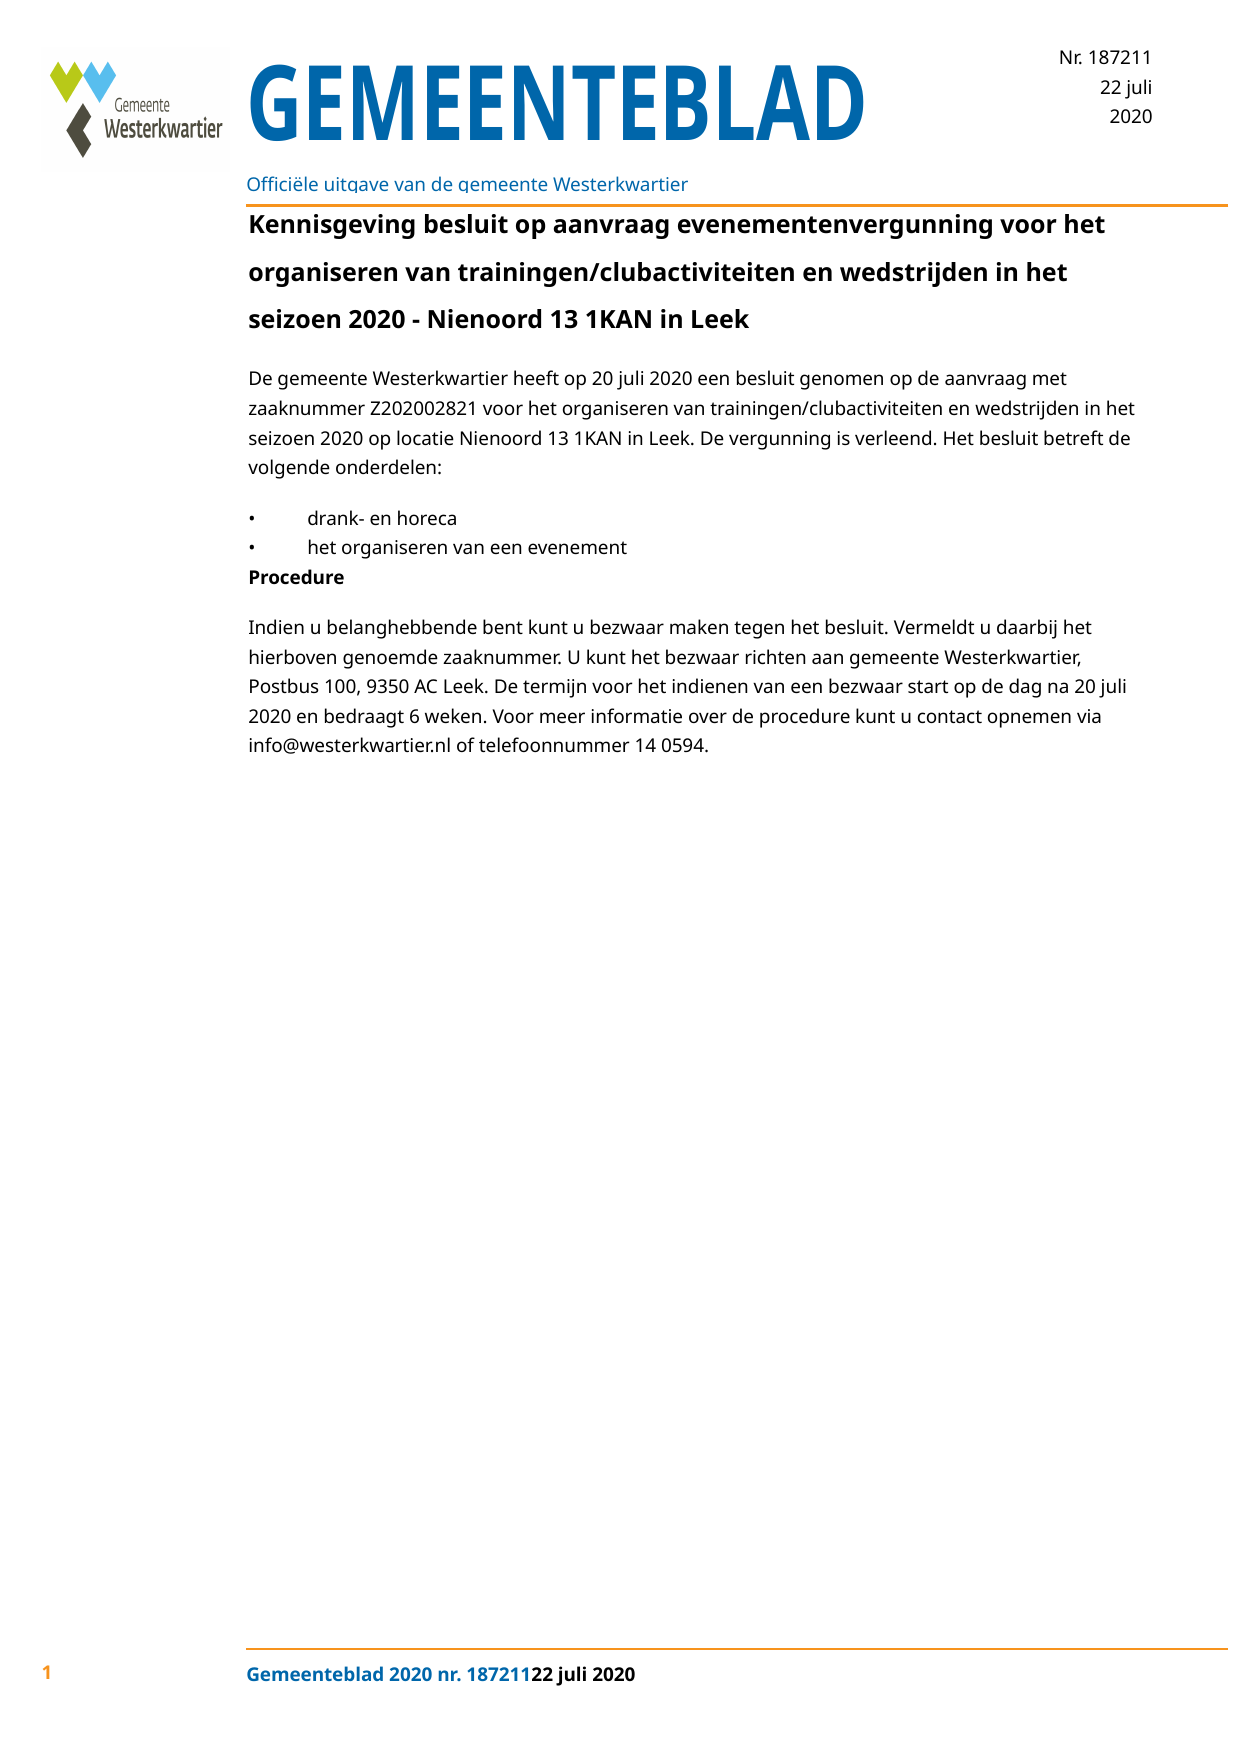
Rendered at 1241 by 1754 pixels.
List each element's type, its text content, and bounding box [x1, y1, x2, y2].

text Kennisgeving besluit op aanvraag evenementenvergunning voor het organiseren van trainingen/clubactiviteiten en wedstrijden in het seizoen 2020 - Nienoord 13 1KAN in Leek [248, 207, 1152, 336]
text Procedure [248, 564, 1152, 589]
picture [41, 47, 231, 172]
text De gemeente Westerkwartier heeft op 20 juli 2020 een besluit genomen op de aanvraag met zaaknummer Z202002821 voor het organiseren van trainingen/clubactiviteiten en wedstrijden in het seizoen 2020 op locatie Nienoord 13 1KAN in Leek. De vergunning is verleend. Het besluit betreft de volgende onderdelen: [248, 366, 1152, 480]
list het organiseren van een evenement [248, 534, 1152, 560]
list drank- en horeca [248, 505, 1152, 530]
text Indien u belanghebbende bent kunt u bezwaar maken tegen het besluit. Vermeldt u daarbij het hierboven genoemde zaaknummer. U kunt het bezwaar richten aan gemeente Westerkwartier, Postbus 100, 9350 AC Leek. De termijn voor het indienen van een bezwaar start op de dag na 20 juli 2020 en bedraagt 6 weken. Voor meer informatie over de procedure kunt u contact opnemen via info@westerkwartier.nl of telefoonnummer 14 0594. [248, 614, 1152, 758]
